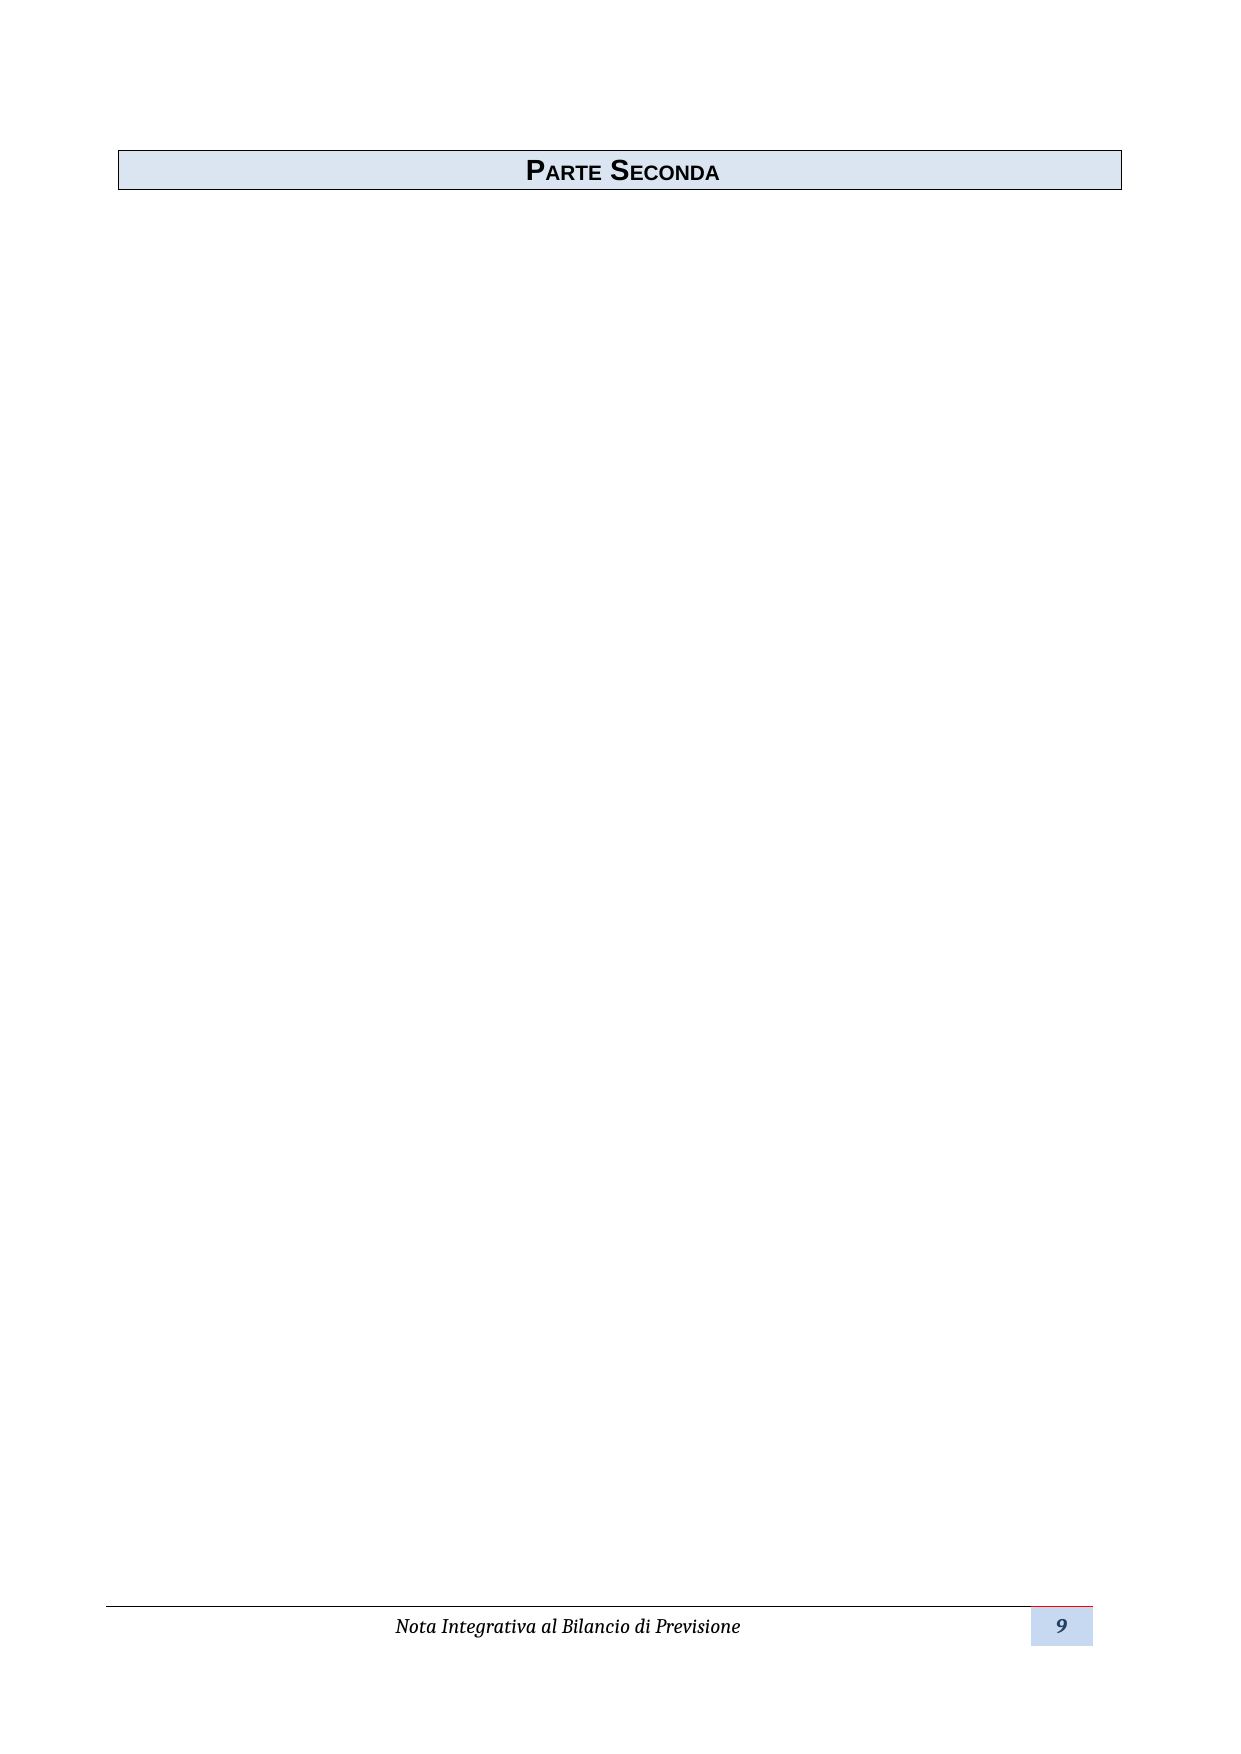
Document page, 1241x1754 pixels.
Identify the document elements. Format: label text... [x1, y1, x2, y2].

text PARTE SECONDA [119, 151, 1121, 189]
